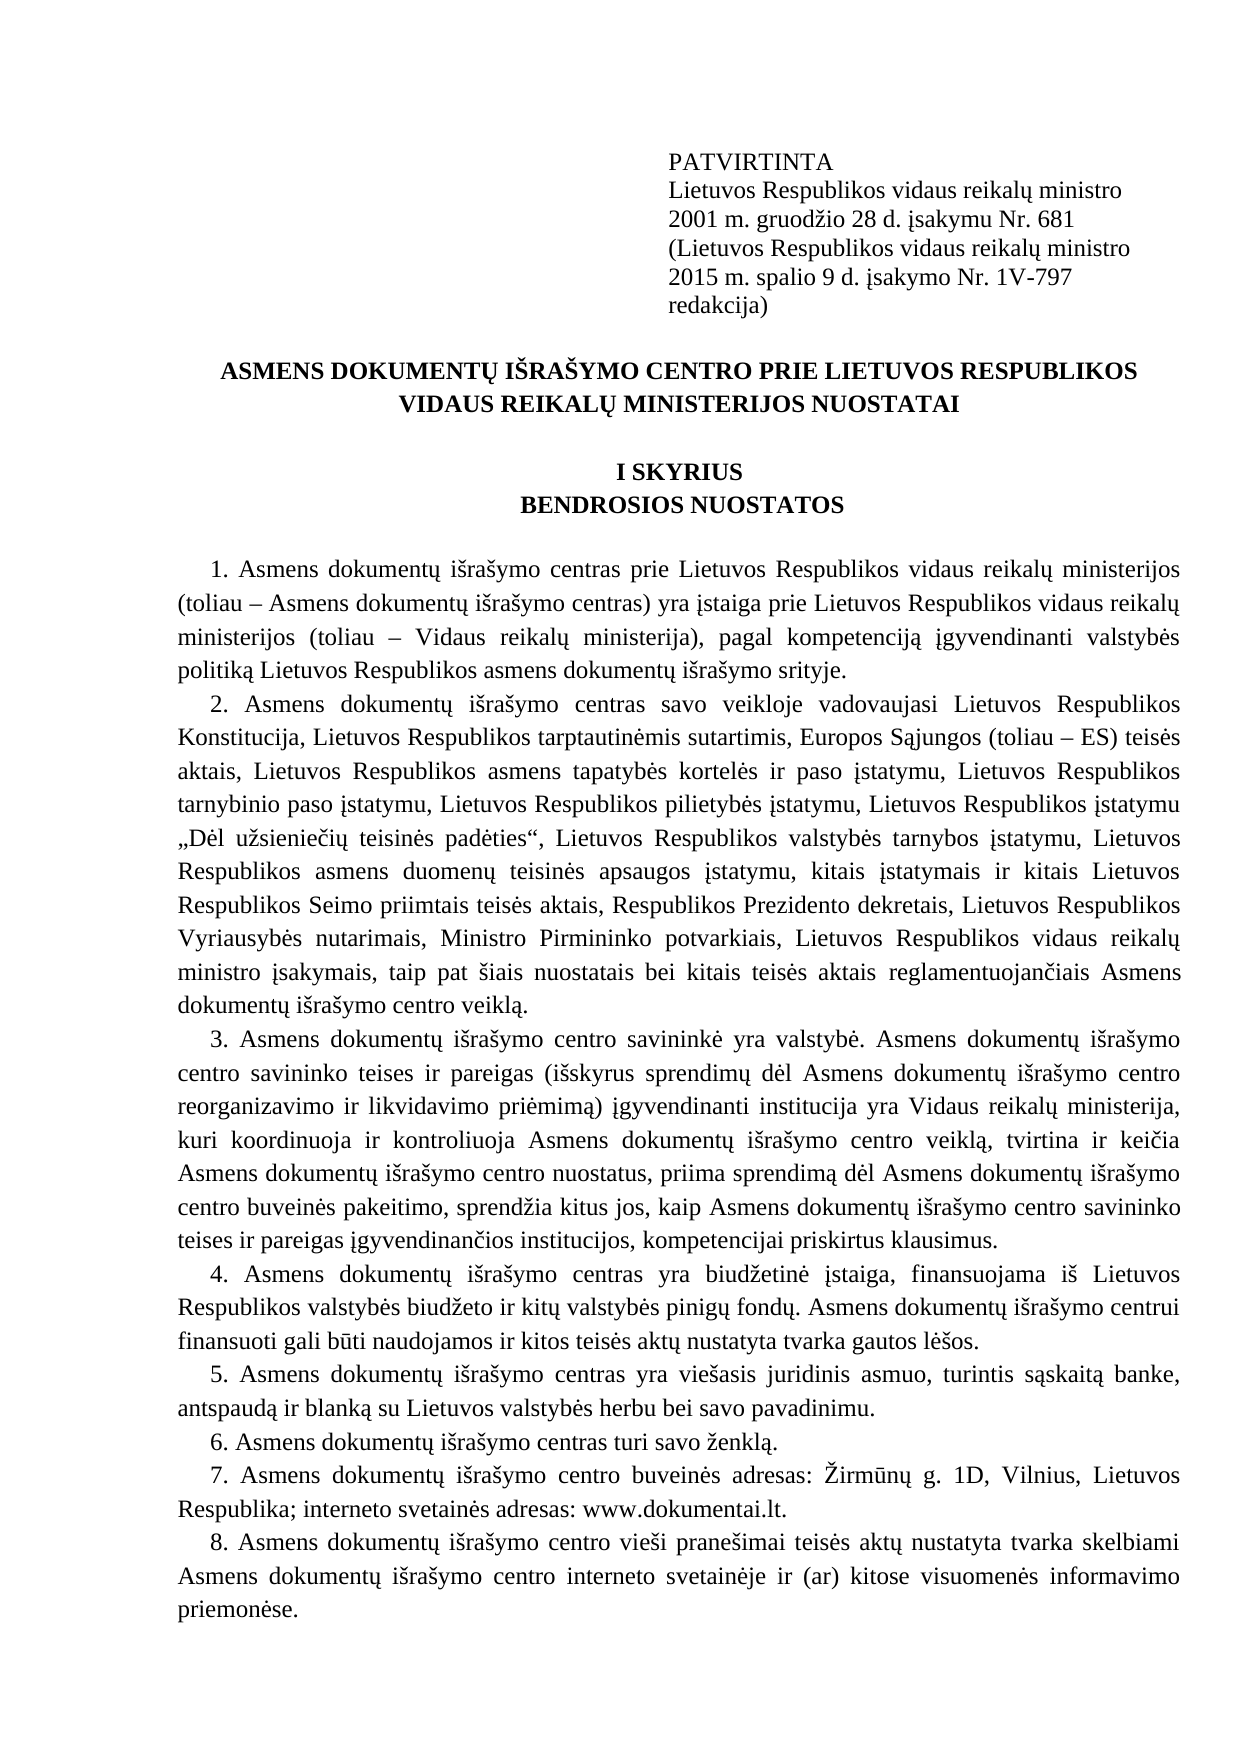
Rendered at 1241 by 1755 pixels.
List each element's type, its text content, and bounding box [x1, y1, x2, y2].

text BENDROSIOS NUOSTATOS [177, 490, 1181, 519]
text 2015 m. spalio 9 d. įsakymo Nr. 1V-797 [668, 262, 1184, 291]
text ASMENS DOKUMENTŲ IŠRAŠYMO CENTRO PRIE lietuvos respublikos VIDAUS REIKALŲ MINISTERIJOS NUOSTATAI [177, 356, 1181, 418]
text I SKYRIUS [177, 457, 1181, 485]
text 3. Asmens dokumentų išrašymo centro savininkė yra valstybė. Asmens dokumentų išrašymo centro savininko teises ir pareigas (išskyrus sprendimų dėl Asmens dokumentų išrašymo centro reorganizavimo ir likvidavimo priėmimą) įgyvendinanti institucija yra Vidaus reikalų ministerija, kuri koordinuoja ir kontroliuoja Asmens dokumentų išrašymo centro veiklą, tvirtina ir keičia Asmens dokumentų išrašymo centro nuostatus, priima sprendimą dėl Asmens dokumentų išrašymo centro buveinės pakeitimo, sprendžia kitus jos, kaip Asmens dokumentų išrašymo centro savininko teises ir pareigas įgyvendinančios institucijos, kompetencijai priskirtus klausimus. [177, 1024, 1181, 1254]
text PATVIRTINTA [177, 147, 1181, 176]
text 5. Asmens dokumentų išrašymo centras yra viešasis juridinis asmuo, turintis sąskaitą banke, antspaudą ir blanką su Lietuvos valstybės herbu bei savo pavadinimu. [177, 1359, 1181, 1422]
text 2. Asmens dokumentų išrašymo centras savo veikloje vadovaujasi Lietuvos Respublikos Konstitucija, Lietuvos Respublikos tarptautinėmis sutartimis, Europos Sąjungos (toliau – ES) teisės aktais, Lietuvos Respublikos asmens tapatybės kortelės ir paso įstatymu, Lietuvos Respublikos tarnybinio paso įstatymu, Lietuvos Respublikos pilietybės įstatymu, Lietuvos Respublikos įstatymu „Dėl užsieniečių teisinės padėties“, Lietuvos Respublikos valstybės tarnybos įstatymu, Lietuvos Respublikos asmens duomenų teisinės apsaugos įstatymu, kitais įstatymais ir kitais Lietuvos Respublikos Seimo priimtais teisės aktais, Respublikos Prezidento dekretais, Lietuvos Respublikos Vyriausybės nutarimais, Ministro Pirmininko potvarkiais, Lietuvos Respublikos vidaus reikalų ministro įsakymais, taip pat šiais nuostatais bei kitais teisės aktais reglamentuojančiais Asmens dokumentų išrašymo centro veiklą. [177, 689, 1181, 1019]
text 2001 m. gruodžio 28 d. įsakymu Nr. 681 [668, 204, 1184, 233]
text 6. Asmens dokumentų išrašymo centras turi savo ženklą. [177, 1427, 1181, 1455]
text redakcija) [177, 291, 1184, 319]
text (Lietuvos Respublikos vidaus reikalų ministro [668, 233, 1184, 262]
text 7. Asmens dokumentų išrašymo centro buveinės adresas: Žirmūnų g. 1D, Vilnius, Lietuvos Respublika; interneto svetainės adresas: www.dokumentai.lt. [177, 1460, 1181, 1522]
text 4. Asmens dokumentų išrašymo centras yra biudžetinė įstaiga, finansuojama iš Lietuvos Respublikos valstybės biudžeto ir kitų valstybės pinigų fondų. Asmens dokumentų išrašymo centrui finansuoti gali būti naudojamos ir kitos teisės aktų nustatyta tvarka gautos lėšos. [177, 1259, 1181, 1355]
text 1. Asmens dokumentų išrašymo centras prie Lietuvos Respublikos vidaus reikalų ministerijos (toliau – Asmens dokumentų išrašymo centras) yra įstaiga prie Lietuvos Respublikos vidaus reikalų ministerijos (toliau – Vidaus reikalų ministerija), pagal kompetenciją įgyvendinanti valstybės politiką Lietuvos Respublikos asmens dokumentų išrašymo srityje. [177, 554, 1181, 684]
text 8. Asmens dokumentų išrašymo centro vieši pranešimai teisės aktų nustatyta tvarka skelbiami Asmens dokumentų išrašymo centro interneto svetainėje ir (ar) kitose visuomenės informavimo priemonėse. [177, 1527, 1181, 1623]
text Lietuvos Respublikos vidaus reikalų ministro [177, 176, 1181, 204]
